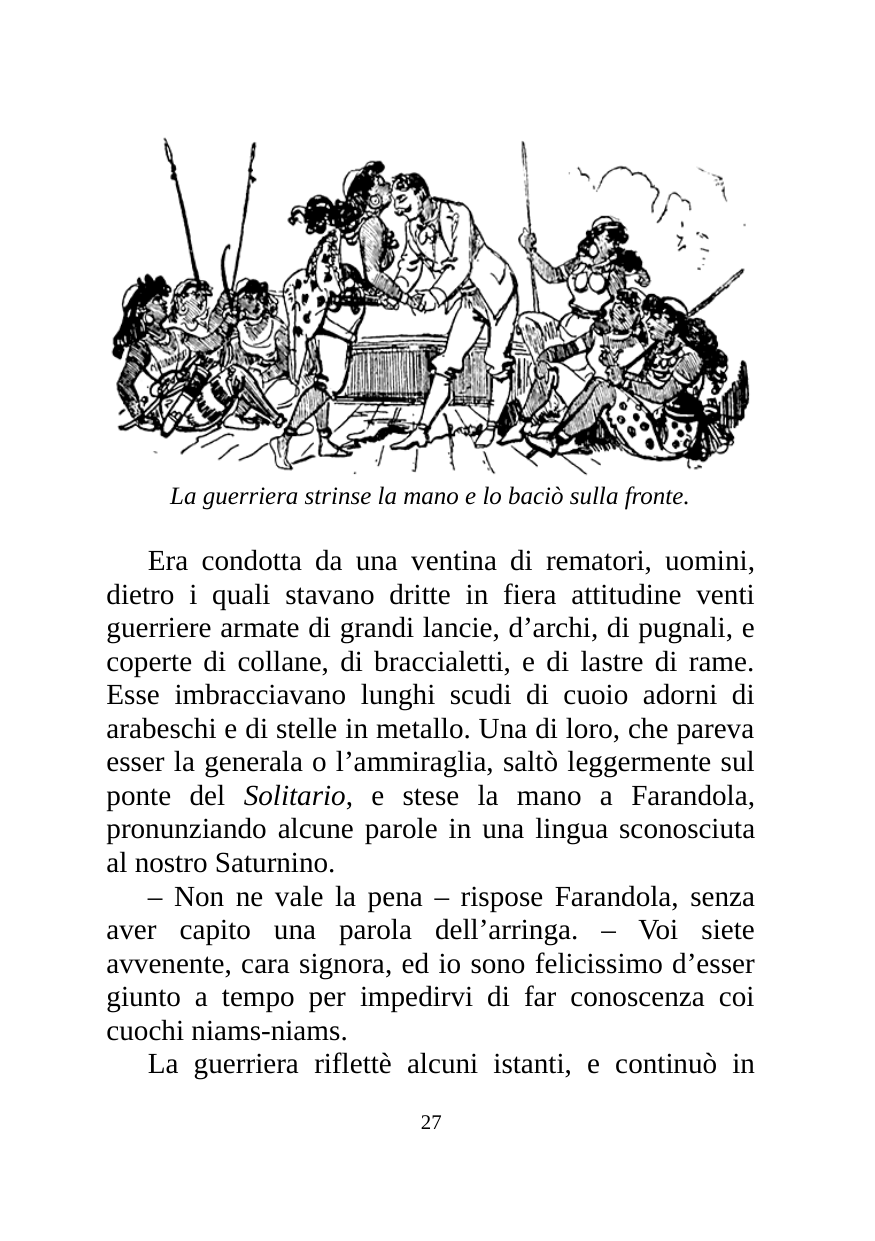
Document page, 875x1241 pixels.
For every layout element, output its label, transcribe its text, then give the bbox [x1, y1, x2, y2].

text Era condotta da una ventina di rematori, uomini, dietro i quali stavano dritte in fiera attitudine venti guerriere armate di grandi lancie, d’archi, di pugnali, e coperte di collane, di braccialetti, e di lastre di rame. Esse imbracciavano lunghi scudi di cuoio adorni di arabeschi e di stelle in metallo. Una di loro, che pareva esser la generala o l’ammiraglia, saltò leggermente sul ponte del Solitario, e stese la mano a Farandola, pronunziando alcune parole in una lingua sconosciuta al nostro Saturnino. [106, 543, 756, 879]
text La guerriera strinse la mano e lo baciò sulla fronte. [106, 481, 756, 510]
text – Non ne vale la pena – rispose Farandola, senza aver capito una parola dell’arringa. – Voi siete avvenente, cara signora, ed io sono felicissimo d’esser giunto a tempo per impedirvi di far conoscenza coi cuochi niams-niams. [106, 879, 756, 1046]
text La guerriera riflettè alcuni istanti, e continuò in [106, 1046, 756, 1080]
picture [106, 131, 756, 481]
